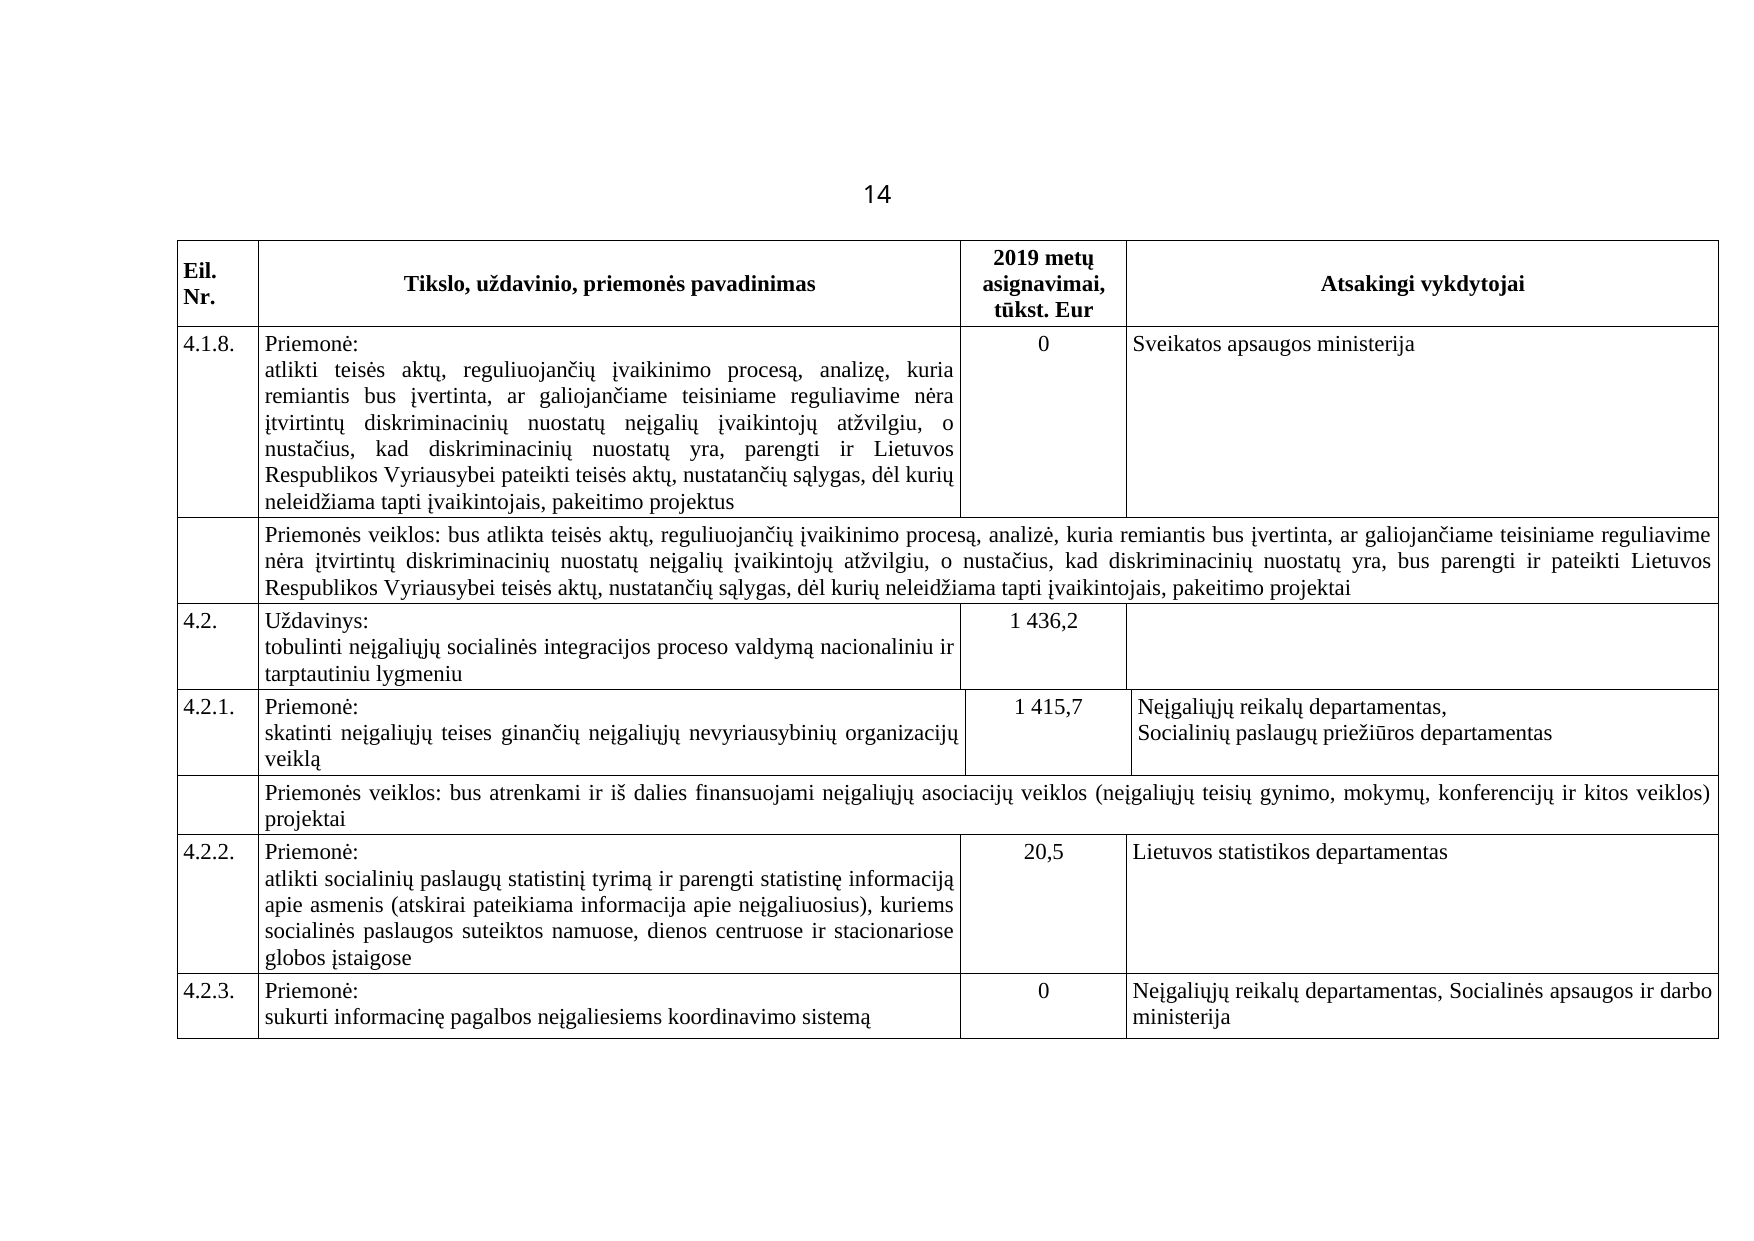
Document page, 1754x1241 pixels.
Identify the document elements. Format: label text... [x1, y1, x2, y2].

table_header Eil. Nr. [178, 241, 258, 326]
table_cell Priemonė: atlikti teisės aktų, reguliuojančių įvaikinimo procesą, analizę, kuria remiantis bus įvertinta, ar galiojančiame teisiniame reguliavime nėra įtvirtintų diskriminacinių nuostatų neįgalių įvaikintojų atžvilgiu, o nustačius, kad diskriminacinių nuostatų yra, parengti ir Lietuvos Respublikos Vyriausybei pateikti teisės aktų, nustatančių sąlygas, dėl kurių neleidžiama tapti įvaikintojais, pakeitimo projektus [259, 327, 960, 517]
table_cell Priemonė: atlikti socialinių paslaugų statistinį tyrimą ir parengti statistinę informaciją apie asmenis (atskirai pateikiama informacija apie neįgaliuosius), kuriems socialinės paslaugos suteiktos namuose, dienos centruose ir stacionariose globos įstaigose [259, 835, 960, 973]
table_header Atsakingi vykdytojai [1127, 241, 1718, 326]
table_cell 20,5 [961, 835, 1126, 973]
table_cell 4.2. [178, 604, 258, 689]
table_cell [178, 518, 258, 603]
table_cell [178, 776, 258, 834]
table_cell Neįgaliųjų reikalų departamentas, Socialinių paslaugų priežiūros departamentas [1132, 690, 1718, 775]
table_cell 0 [961, 327, 1126, 517]
table_header Tikslo, uždavinio, priemonės pavadinimas [259, 241, 960, 326]
table_cell 4.2.1. [178, 690, 258, 775]
table_cell 1 436,2 [961, 604, 1126, 689]
table_cell 4.2.3. [178, 974, 258, 1037]
table_cell Priemonės veiklos: bus atlikta teisės aktų, reguliuojančių įvaikinimo procesą, analizė, kuria remiantis bus įvertinta, ar galiojančiame teisiniame reguliavime nėra įtvirtintų diskriminacinių nuostatų neįgalių įvaikintojų atžvilgiu, o nustačius, kad diskriminacinių nuostatų yra, bus parengti ir pateikti Lietuvos Respublikos Vyriausybei teisės aktų, nustatančių sąlygas, dėl kurių neleidžiama tapti įvaikintojais, pakeitimo projektai [259, 518, 1718, 603]
table_cell Priemonė: sukurti informacinę pagalbos neįgaliesiems koordinavimo sistemą [259, 974, 960, 1037]
table_cell 1 415,7 [966, 690, 1131, 775]
table_cell 4.1.8. [178, 327, 258, 517]
table_cell Uždavinys: tobulinti neįgaliųjų socialinės integracijos proceso valdymą nacionaliniu ir tarptautiniu lygmeniu [259, 604, 960, 689]
table_cell Priemonė: skatinti neįgaliųjų teises ginančių neįgaliųjų nevyriausybinių organizacijų veiklą [259, 690, 965, 775]
table_cell Priemonės veiklos: bus atrenkami ir iš dalies finansuojami neįgaliųjų asociacijų veiklos (neįgaliųjų teisių gynimo, mokymų, konferencijų ir kitos veiklos) projektai [259, 776, 1718, 834]
table_header 2019 metų asignavimai, tūkst. Eur [961, 241, 1126, 326]
table_cell 4.2.2. [178, 835, 258, 973]
table_cell [1127, 604, 1718, 689]
table_cell Neįgaliųjų reikalų departamentas, Socialinės apsaugos ir darbo ministerija [1127, 974, 1718, 1037]
table_cell Lietuvos statistikos departamentas [1127, 835, 1718, 973]
table_cell Sveikatos apsaugos ministerija [1127, 327, 1718, 517]
table_cell 0 [961, 974, 1126, 1037]
